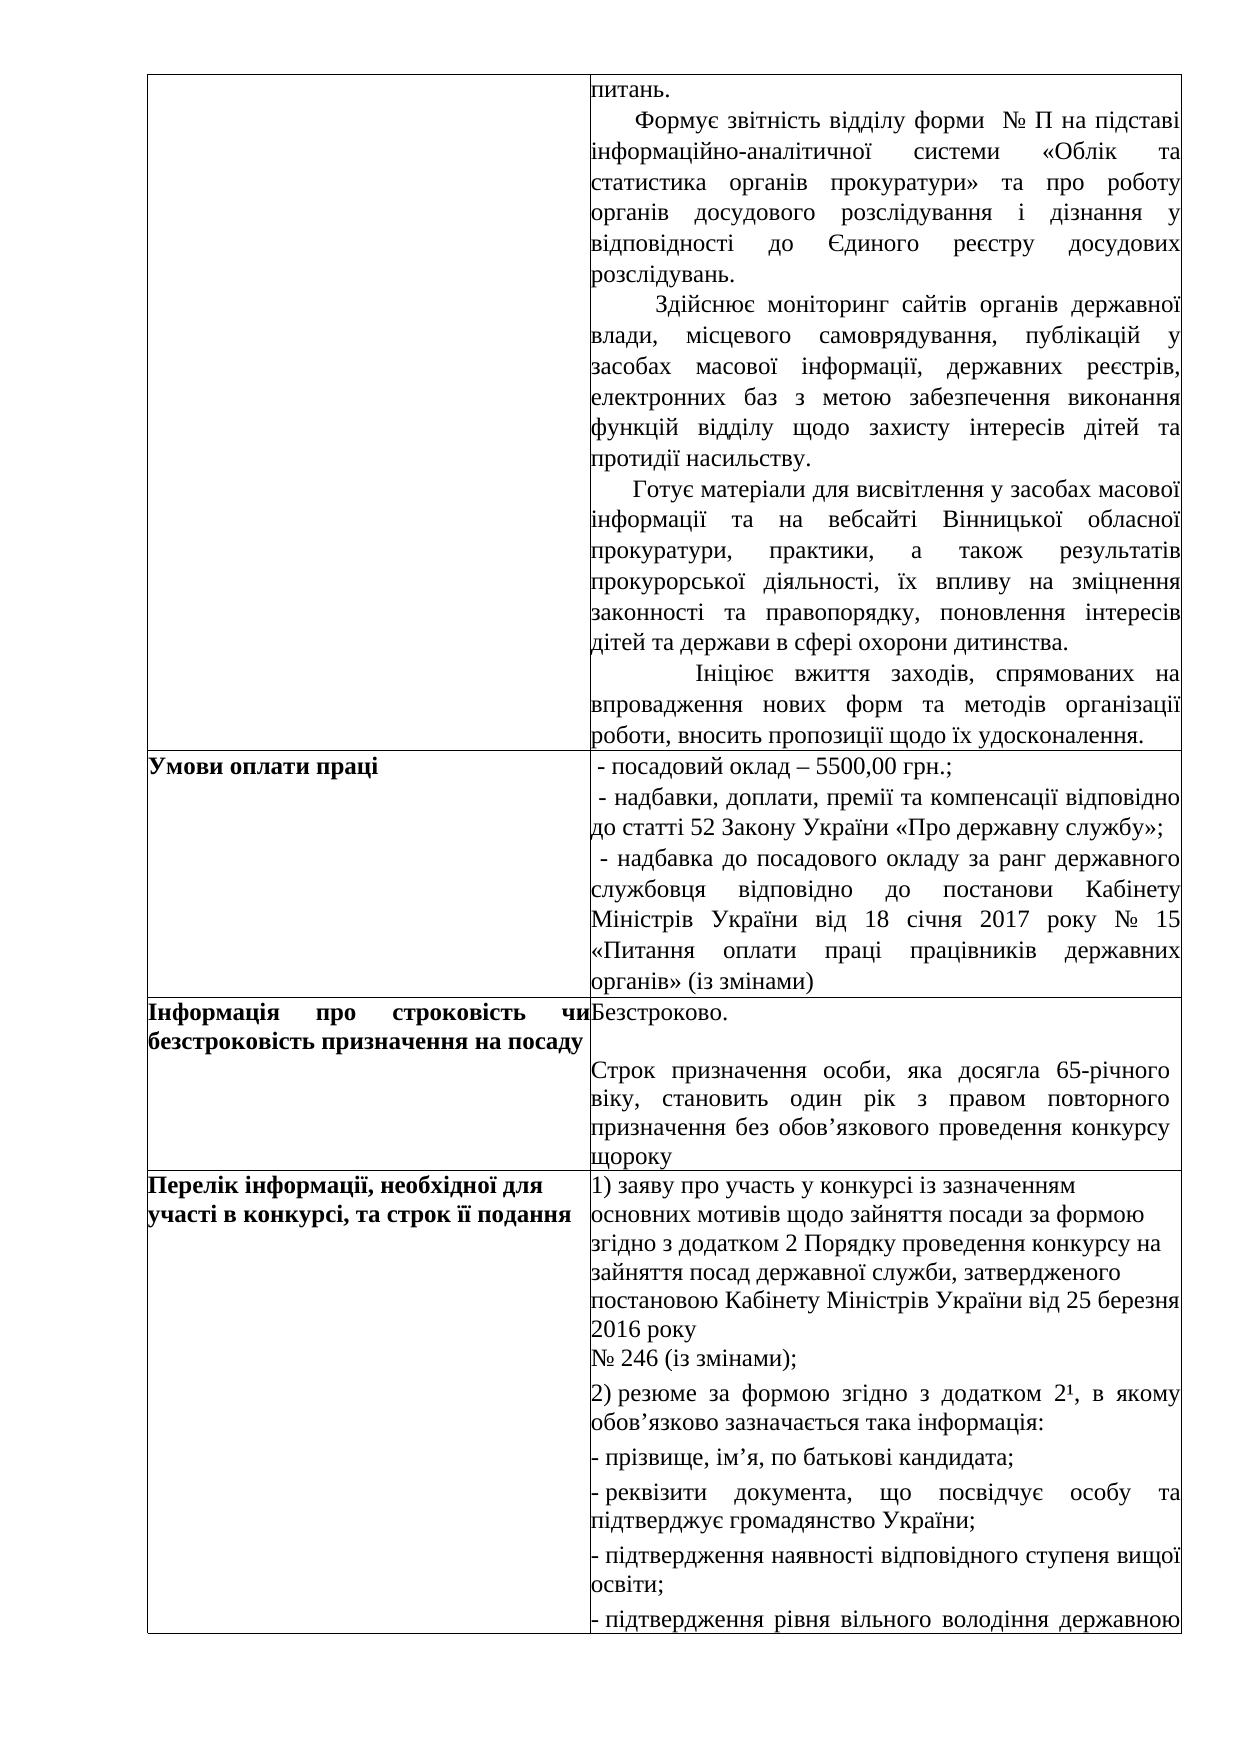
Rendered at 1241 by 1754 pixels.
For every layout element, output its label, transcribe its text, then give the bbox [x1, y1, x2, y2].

table_cell Перелік інформації, необхідної для участі в конкурсі, та строк її подання [148, 1171, 590, 1633]
table_header питань. Формує звітність відділу форми № П на підставі інформаційно-аналітичної системи «Облік та статистика органів прокуратури» та про роботу органів досудового розслідування і дізнання у відповідності до Єдиного реєстру досудових розслідувань. Здійснює моніторинг сайтів органів державної влади, місцевого самоврядування, публікацій у засобах масової інформації, державних реєстрів, електронних баз з метою забезпечення виконання функцій відділу щодо захисту інтересів дітей та протидії насильству. Готує матеріали для висвітлення у засобах масової інформації та на вебсайті Вінницької обласної прокуратури, практики, а також результатів прокурорської діяльності, їх впливу на зміцнення законності та правопорядку, поновлення інтересів дітей та держави в сфері охорони дитинства. Ініціює вжиття заходів, спрямованих на впровадження нових форм та методів організації роботи, вносить пропозиції щодо їх удосконалення. [591, 75, 1181, 750]
table_cell - посадовий оклад – 5500,00 грн.; - надбавки, доплати, премії та компенсації відповідно до статті 52 Закону України «Про державну службу»; - надбавка до посадового окладу за ранг державного службовця відповідно до постанови Кабінету Міністрів України від 18 січня 2017 року № 15 «Питання оплати праці працівників державних органів» (із змінами) [591, 751, 1181, 997]
table_cell Безстроково. Строк призначення особи, яка досягла 65-річного віку, становить один рік з правом повторного призначення без обов’язкового проведення конкурсу щороку [591, 998, 1181, 1170]
table_cell 1) заяву про участь у конкурсі із зазначенням основних мотивів щодо зайняття посади за формою згідно з додатком 2 Порядку проведення конкурсу на зайняття посад державної служби, затвердженого постановою Кабінету Міністрів України від 25 березня 2016 року № 246 (із змінами); 2) резюме за формою згідно з додатком 2¹, в якому обов’язково зазначається така інформація: - прізвище, ім’я, по батькові кандидата; - реквізити документа, що посвідчує особу та підтверджує громадянство України; - підтвердження наявності відповідного ступеня вищої освіти; - підтвердження рівня вільного володіння державною [591, 1171, 1181, 1633]
table_cell Умови оплати праці [148, 751, 590, 997]
table_cell Інформація про строковість чи безстроковість призначення на посаду [148, 998, 590, 1170]
table_header [148, 75, 590, 750]
